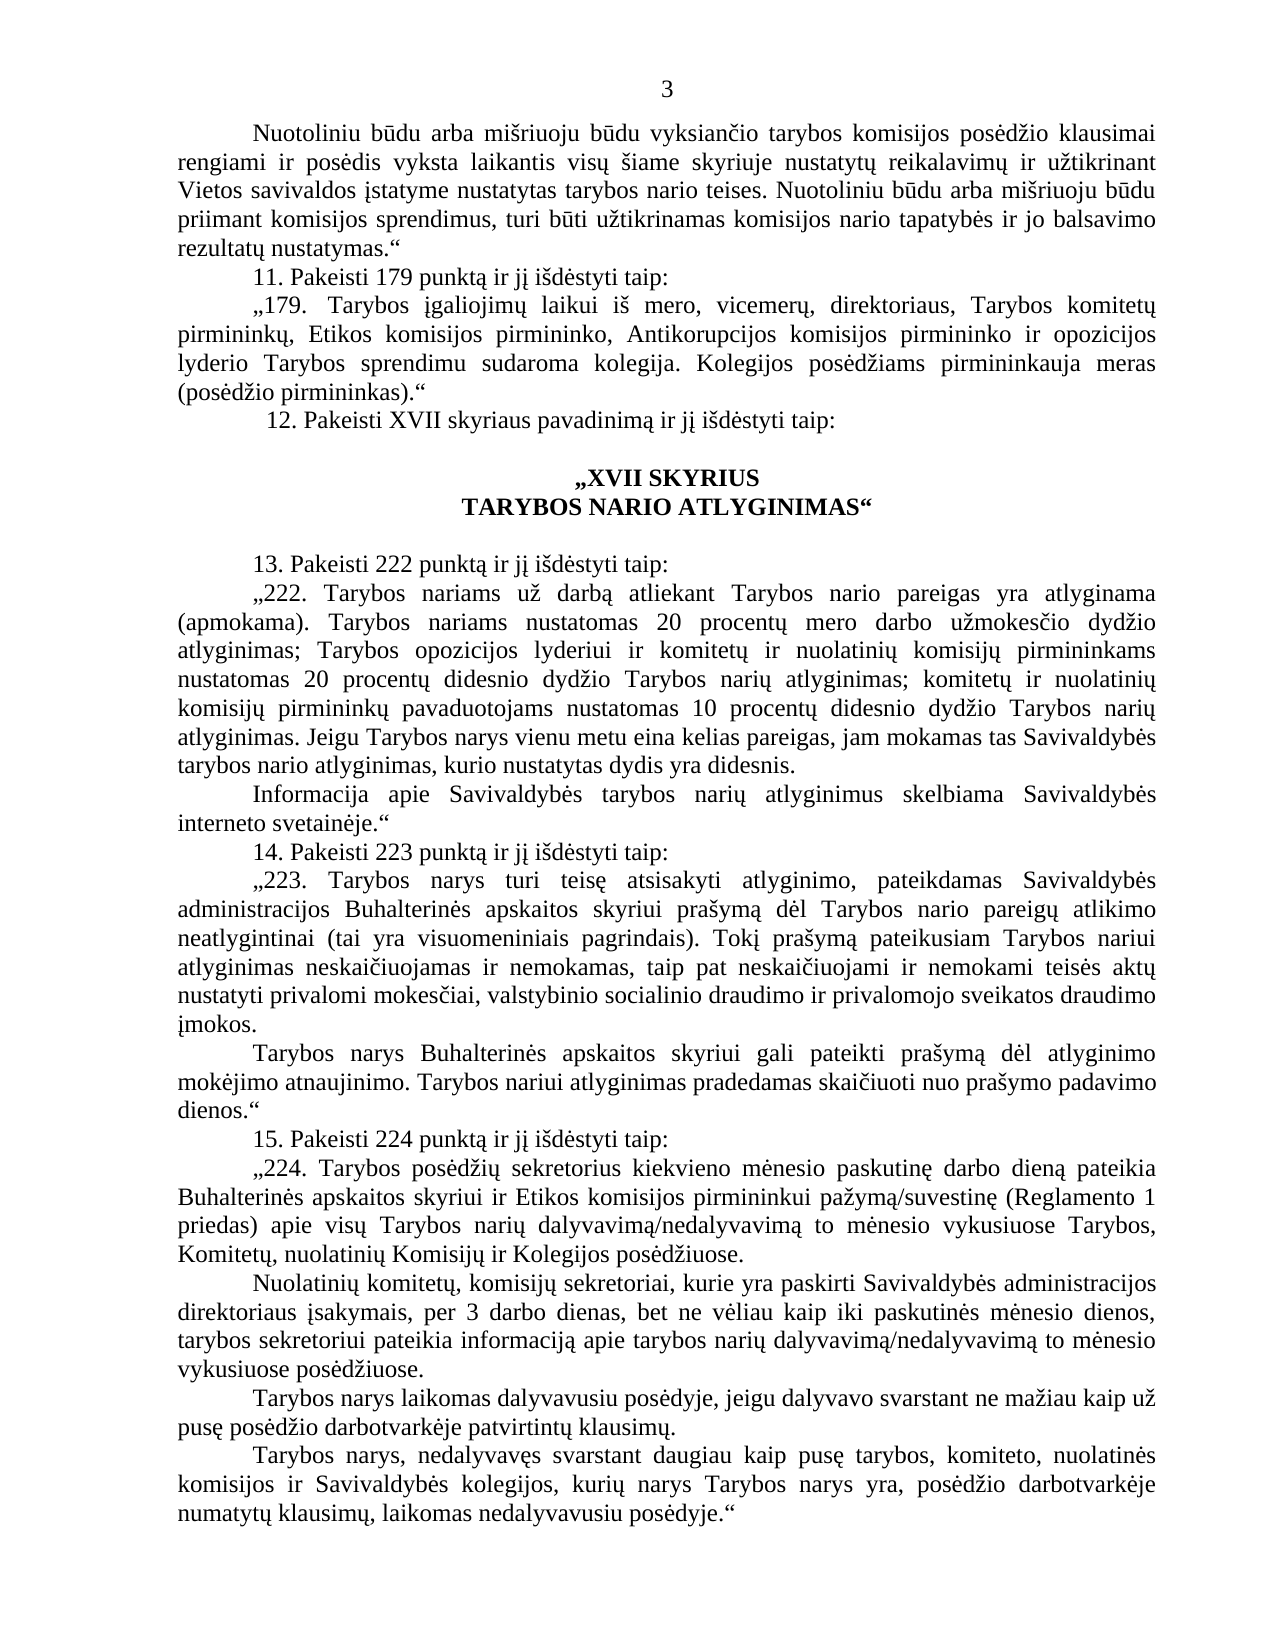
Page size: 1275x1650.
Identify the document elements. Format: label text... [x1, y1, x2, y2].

text 15. Pakeisti 224 punktą ir jį išdėstyti taip: [177, 1124, 1157, 1153]
text Tarybos narys Buhalterinės apskaitos skyriui gali pateikti prašymą dėl atlyginimo mokėjimo atnaujinimo. Tarybos nariui atlyginimas pradedamas skaičiuoti nuo prašymo padavimo dienos.“ [177, 1038, 1157, 1124]
text „223. Tarybos narys turi teisę atsisakyti atlyginimo, pateikdamas Savivaldybės administracijos Buhalterinės apskaitos skyriui prašymą dėl Tarybos nario pareigų atlikimo neatlygintinai (tai yra visuomeniniais pagrindais). Tokį prašymą pateikusiam Tarybos nariui atlyginimas neskaičiuojamas ir nemokamas, taip pat neskaičiuojami ir nemokami teisės aktų nustatyti privalomi mokesčiai, valstybinio socialinio draudimo ir privalomojo sveikatos draudimo įmokos. [177, 866, 1157, 1038]
text Tarybos narys, nedalyvavęs svarstant daugiau kaip pusę tarybos, komiteto, nuolatinės komisijos ir Savivaldybės kolegijos, kurių narys Tarybos narys yra, posėdžio darbotvarkėje numatytų klausimų, laikomas nedalyvavusiu posėdyje.“ [177, 1441, 1157, 1527]
text „222. Tarybos nariams už darbą atliekant Tarybos nario pareigas yra atlyginama (apmokama). Tarybos nariams nustatomas 20 procentų mero darbo užmokesčio dydžio atlyginimas; Tarybos opozicijos lyderiui ir komitetų ir nuolatinių komisijų pirmininkams nustatomas 20 procentų didesnio dydžio Tarybos narių atlyginimas; komitetų ir nuolatinių komisijų pirmininkų pavaduotojams nustatomas 10 procentų didesnio dydžio Tarybos narių atlyginimas. Jeigu Tarybos narys vienu metu eina kelias pareigas, jam mokamas tas Savivaldybės tarybos nario atlyginimas, kurio nustatytas dydis yra didesnis. [177, 578, 1157, 779]
text Tarybos narys laikomas dalyvavusiu posėdyje, jeigu dalyvavo svarstant ne mažiau kaip už pusę posėdžio darbotvarkėje patvirtintų klausimų. [177, 1383, 1157, 1441]
text TARYBOS NARIO atlyginimas“ [177, 492, 1157, 521]
text „224. Tarybos posėdžių sekretorius kiekvieno mėnesio paskutinę darbo dieną pateikia Buhalterinės apskaitos skyriui ir Etikos komisijos pirmininkui pažymą/suvestinę (Reglamento 1 priedas) apie visų Tarybos narių dalyvavimą/nedalyvavimą to mėnesio vykusiuose Tarybos, Komitetų, nuolatinių Komisijų ir Kolegijos posėdžiuose. [177, 1153, 1157, 1268]
text 14. Pakeisti 223 punktą ir jį išdėstyti taip: [177, 837, 1157, 866]
text Nuolatinių komitetų, komisijų sekretoriai, kurie yra paskirti Savivaldybės administracijos direktoriaus įsakymais, per 3 darbo dienas, bet ne vėliau kaip iki paskutinės mėnesio dienos, tarybos sekretoriui pateikia informaciją apie tarybos narių dalyvavimą/nedalyvavimą to mėnesio vykusiuose posėdžiuose. [177, 1268, 1157, 1383]
text Informacija apie Savivaldybės tarybos narių atlyginimus skelbiama Savivaldybės interneto svetainėje.“ [177, 779, 1157, 837]
text „179. Tarybos įgaliojimų laikui iš mero, vicemerų, direktoriaus, Tarybos komitetų pirmininkų, Etikos komisijos pirmininko, Antikorupcijos komisijos pirmininko ir opozicijos lyderio Tarybos sprendimu sudaroma kolegija. Kolegijos posėdžiams pirmininkauja meras (posėdžio pirmininkas).“ [177, 291, 1157, 406]
text Nuotoliniu būdu arba mišriuoju būdu vyksiančio tarybos komisijos posėdžio klausimai rengiami ir posėdis vyksta laikantis visų šiame skyriuje nustatytų reikalavimų ir užtikrinant Vietos savivaldos įstatyme nustatytas tarybos nario teises. Nuotoliniu būdu arba mišriuoju būdu priimant komisijos sprendimus, turi būti užtikrinamas komisijos nario tapatybės ir jo balsavimo rezultatų nustatymas.“ [177, 118, 1157, 262]
text 13. Pakeisti 222 punktą ir jį išdėstyti taip: [177, 549, 1157, 578]
text 11. Pakeisti 179 punktą ir jį išdėstyti taip: [177, 262, 1157, 291]
text „XVII SKYRIUS [177, 463, 1157, 492]
text 12. Pakeisti XVII skyriaus pavadinimą ir jį išdėstyti taip: [177, 406, 1157, 434]
